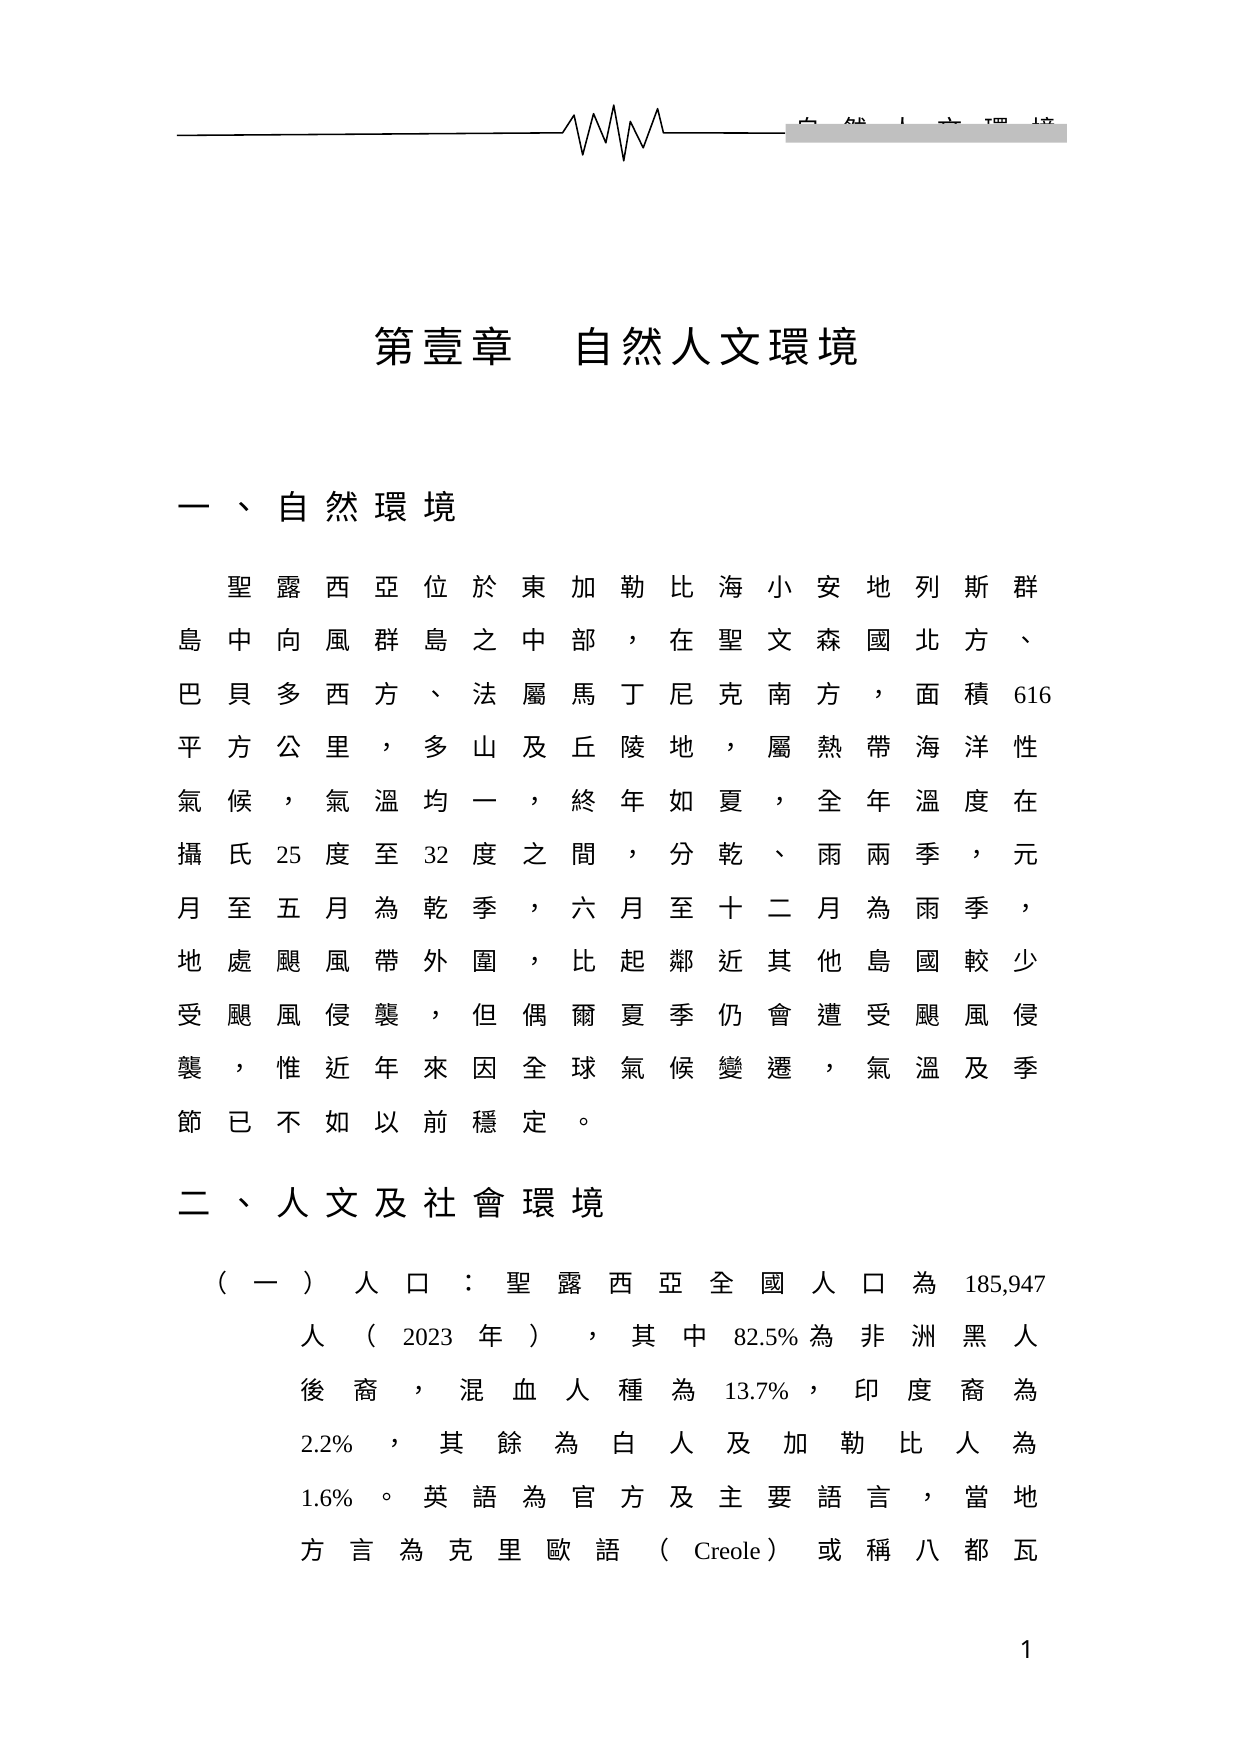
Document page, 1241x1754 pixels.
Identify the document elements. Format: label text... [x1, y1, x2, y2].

text 第壹章 自然人文環境 [178, 291, 1063, 398]
text 一、自然環境 [178, 478, 1063, 532]
text 二、人文及社會環境 [178, 1174, 1063, 1228]
text （一）人口：聖露西亞全國人口為185,947人（2023年），其中82.5%為非洲黑人後裔，混血人種為13.7%，印度裔為2.2%，其餘為白人及加勒比人為1.6%。英語為官方及主要語言，當地方言為克里歐語（Creole）或稱八都瓦 [202, 1254, 1063, 1576]
text 聖露西亞位於東加勒比海小安地列斯群島中向風群島之中部，在聖文森國北方、巴貝多西方、法屬馬丁尼克南方，面積616平方公里，多山及丘陵地，屬熱帶海洋性氣候，氣溫均一，終年如夏，全年溫度在攝氏25度至32度之間，分乾、雨兩季，元月至五月為乾季，六月至十二月為雨季，地處颶風帶外圍，比起鄰近其他島國較少受颶風侵襲，但偶爾夏季仍會遭受颶風侵襲，惟近年來因全球氣候變遷，氣溫及季節已不如以前穩定。 [178, 558, 1063, 1147]
